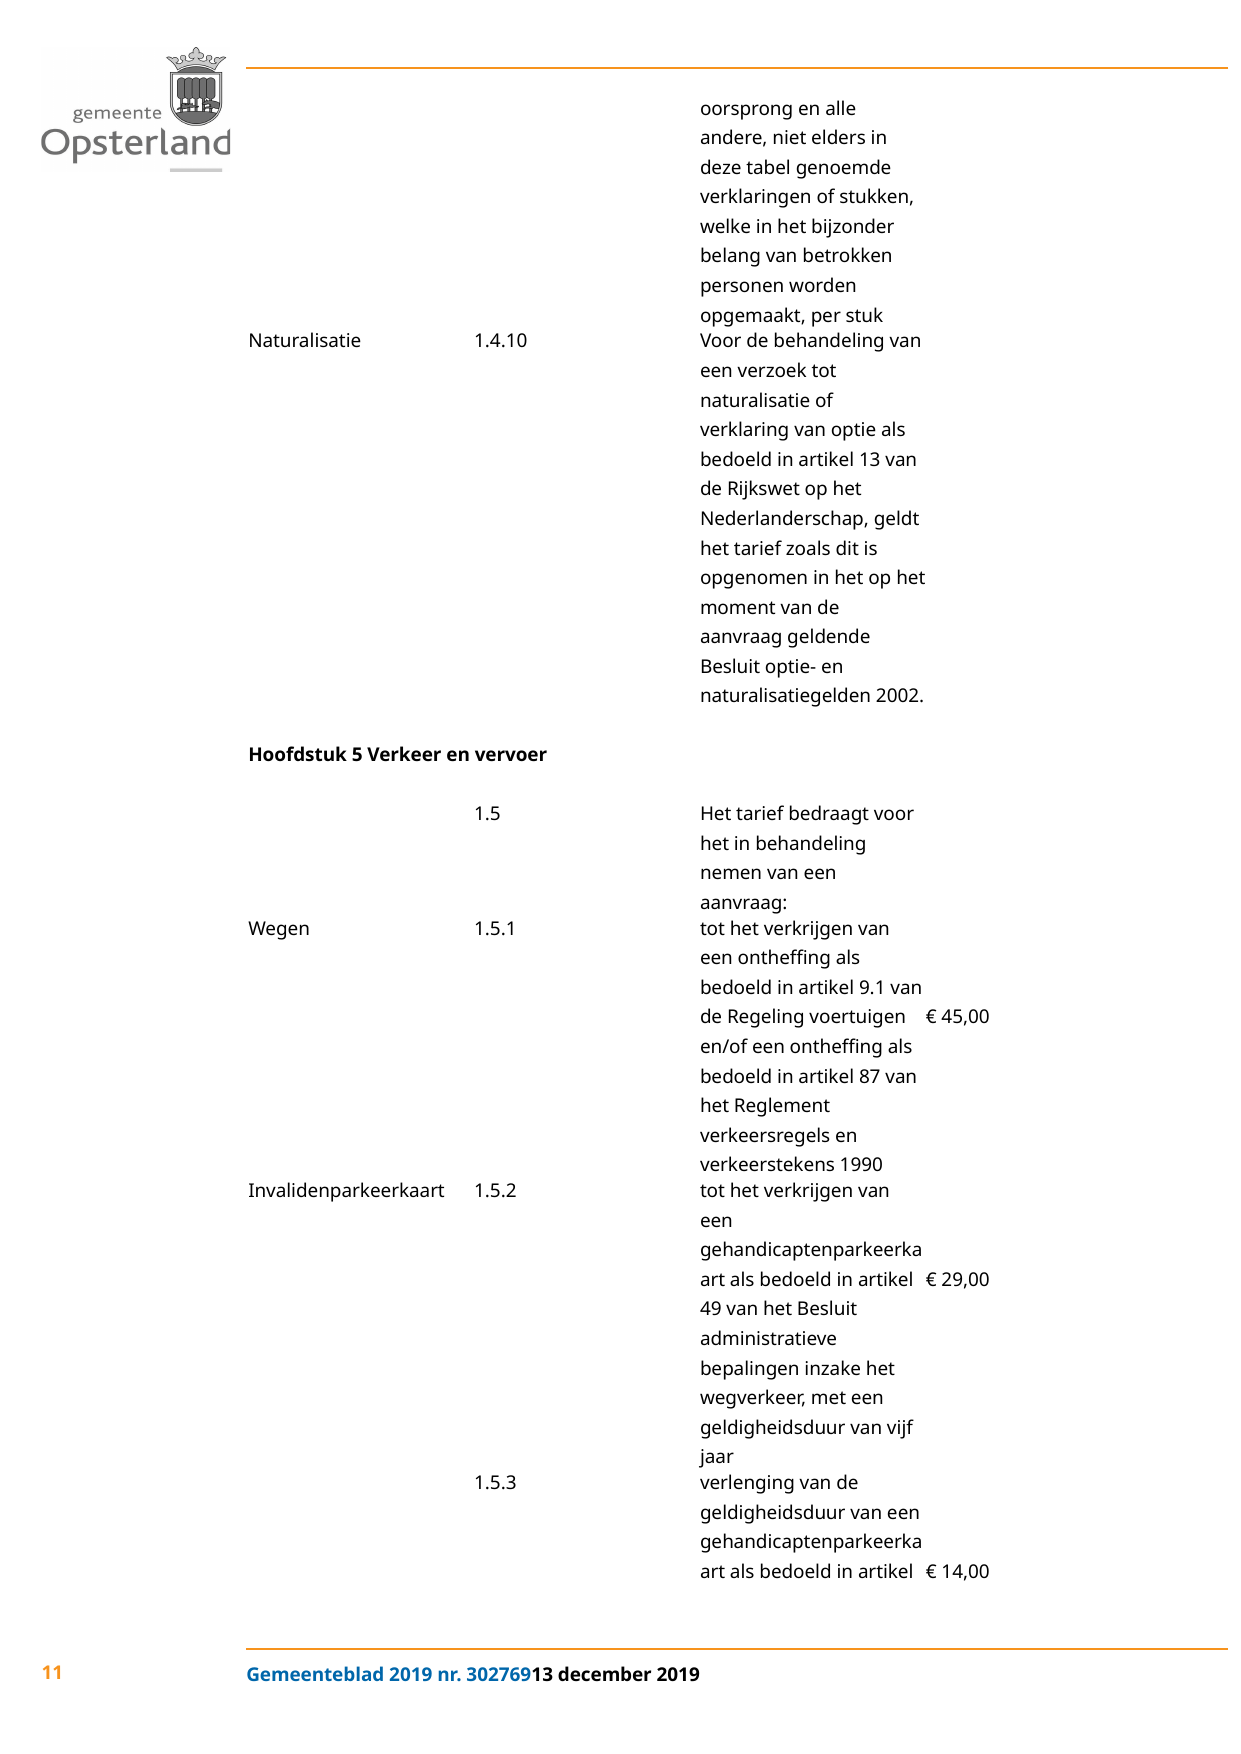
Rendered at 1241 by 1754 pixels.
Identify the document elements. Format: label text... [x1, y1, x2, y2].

text Hoofdstuk 5 Verkeer en vervoer [248, 741, 1152, 767]
table_header [926, 800, 1152, 915]
table_cell 1.5.3 [474, 1469, 700, 1584]
table_cell tot het verkrijgen van een ontheffing als bedoeld in artikel 9.1 van de Regeling voertuigen en/of een ontheffing als bedoeld in artikel 87 van het Reglement verkeersregels en verkeerstekens 1990 [700, 915, 926, 1177]
table_cell oorsprong en alle andere, niet elders in deze tabel genoemde verklaringen of stukken, welke in het bijzonder belang van betrokken personen worden opgemaakt, per stuk [700, 95, 926, 328]
table_cell Invalidenparkeerkaart [248, 1177, 474, 1469]
table_cell Voor de behandeling van een verzoek tot naturalisatie of verklaring van optie als bedoeld in artikel 13 van de Rijkswet op het Nederlanderschap, geldt het tarief zoals dit is opgenomen in het op het moment van de aanvraag geldende Besluit optie- en naturalisatiegelden 2002. [700, 328, 926, 708]
picture [41, 47, 231, 172]
table_cell 1.5.1 [474, 915, 700, 1177]
table_cell 1.5.2 [474, 1177, 700, 1469]
table_cell [248, 95, 474, 328]
table_cell verlenging van de geldigheidsduur van een gehandicaptenparkeerkaart als bedoeld in artikel [700, 1469, 926, 1584]
table_cell [926, 328, 1152, 708]
table_cell [926, 95, 1152, 328]
table_header 1.5 [474, 800, 700, 915]
table_cell [474, 95, 700, 328]
table_header [248, 800, 474, 915]
table_cell Wegen [248, 915, 474, 1177]
table_cell tot het verkrijgen van een gehandicaptenparkeerkaart als bedoeld in artikel 49 van het Besluit administratieve bepalingen inzake het wegverkeer, met een geldigheidsduur van vijf jaar [700, 1177, 926, 1469]
table_cell 1.4.10 [474, 328, 700, 708]
table_cell € 45,00 [926, 915, 1152, 1177]
table_cell € 14,00 [926, 1469, 1152, 1584]
table_header Het tarief bedraagt voor het in behandeling nemen van een aanvraag: [700, 800, 926, 915]
table_cell Naturalisatie [248, 328, 474, 708]
table_cell € 29,00 [926, 1177, 1152, 1469]
table_cell [248, 1469, 474, 1584]
